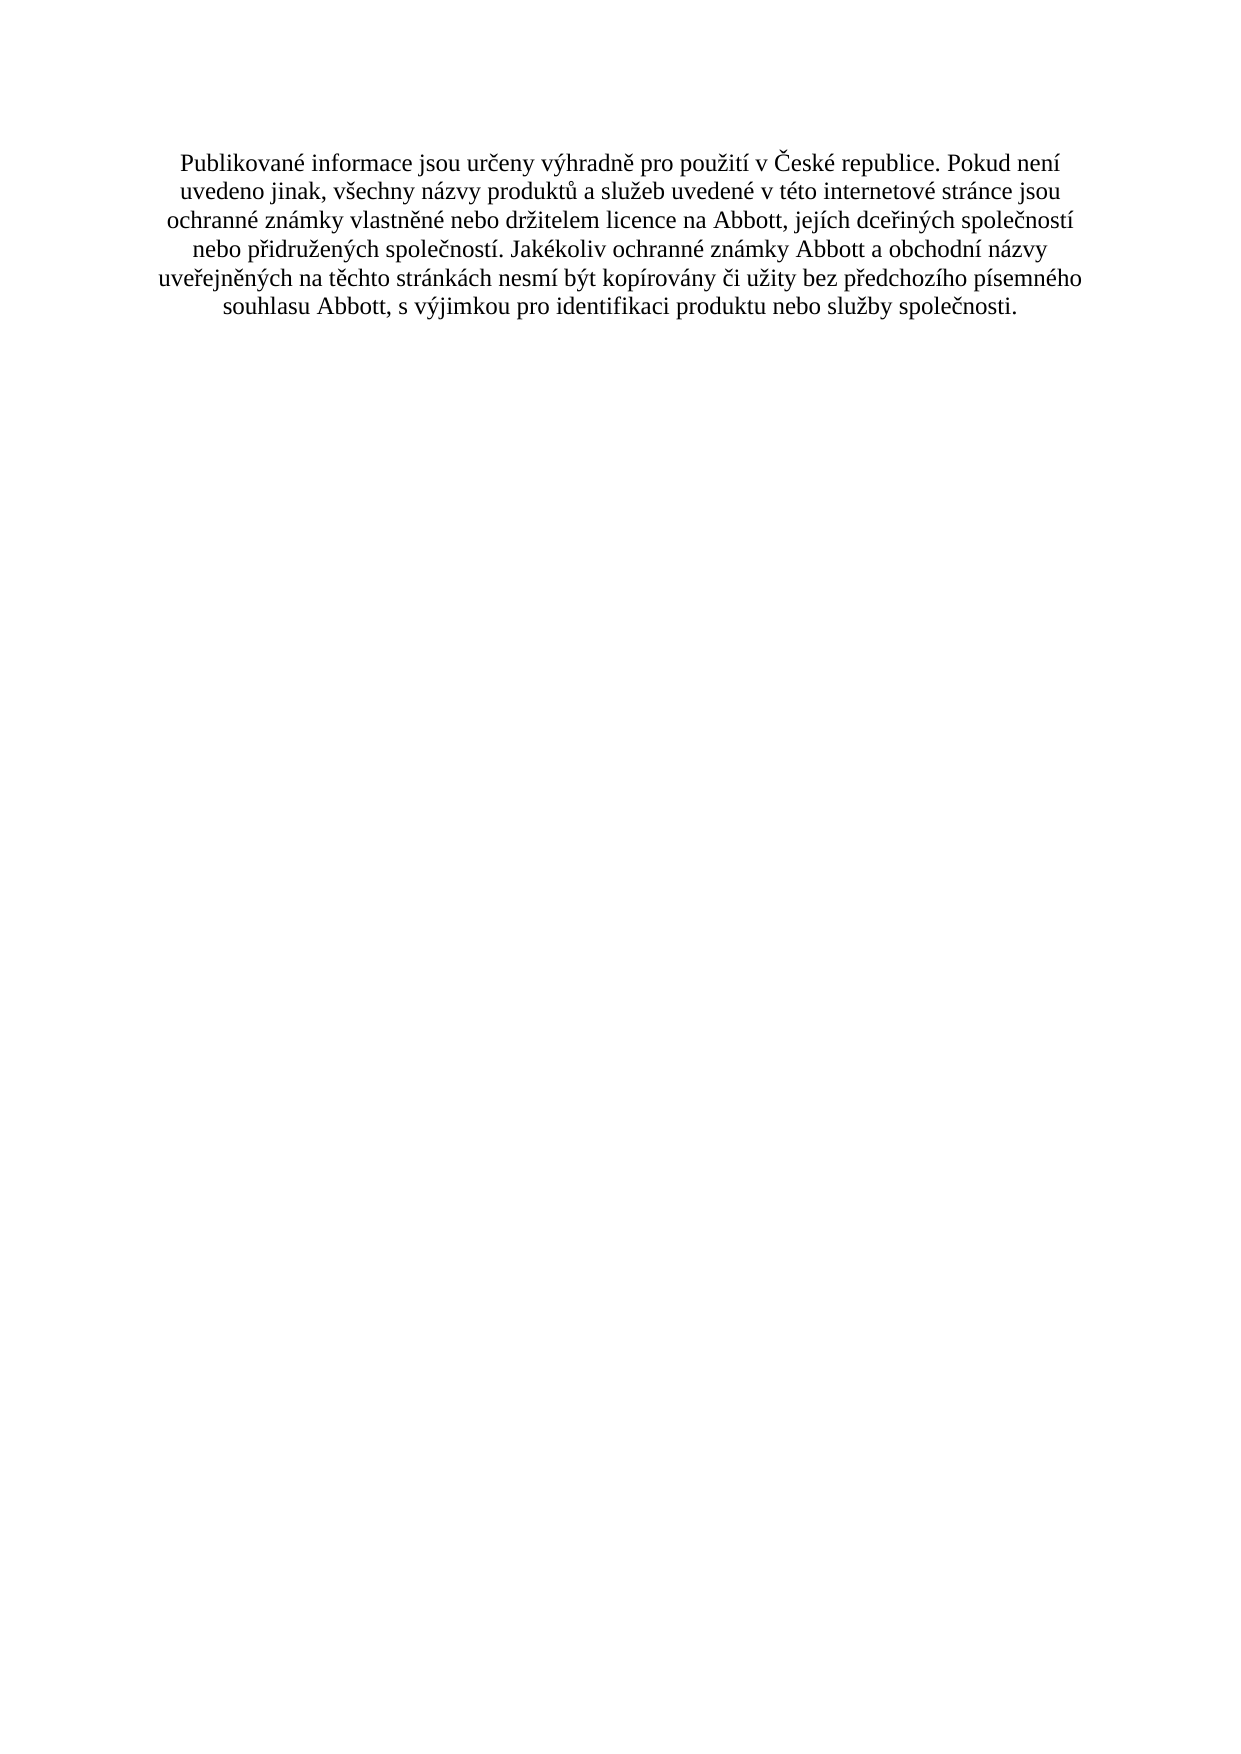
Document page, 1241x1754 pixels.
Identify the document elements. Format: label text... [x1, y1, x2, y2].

text Publikované informace jsou určeny výhradně pro použití v České republice. Pokud není uvedeno jinak, všechny názvy produktů a služeb uvedené v této internetové stránce jsou ochranné známky vlastněné nebo držitelem licence na Abbott, jejích dceřiných společností nebo přidružených společností. Jakékoliv ochranné známky Abbott a obchodní názvy uveřejněných na těchto stránkách nesmí být kopírovány či užity bez předchozího písemného souhlasu Abbott, s výjimkou pro identifikaci produktu nebo služby společnosti. [148, 148, 1093, 320]
